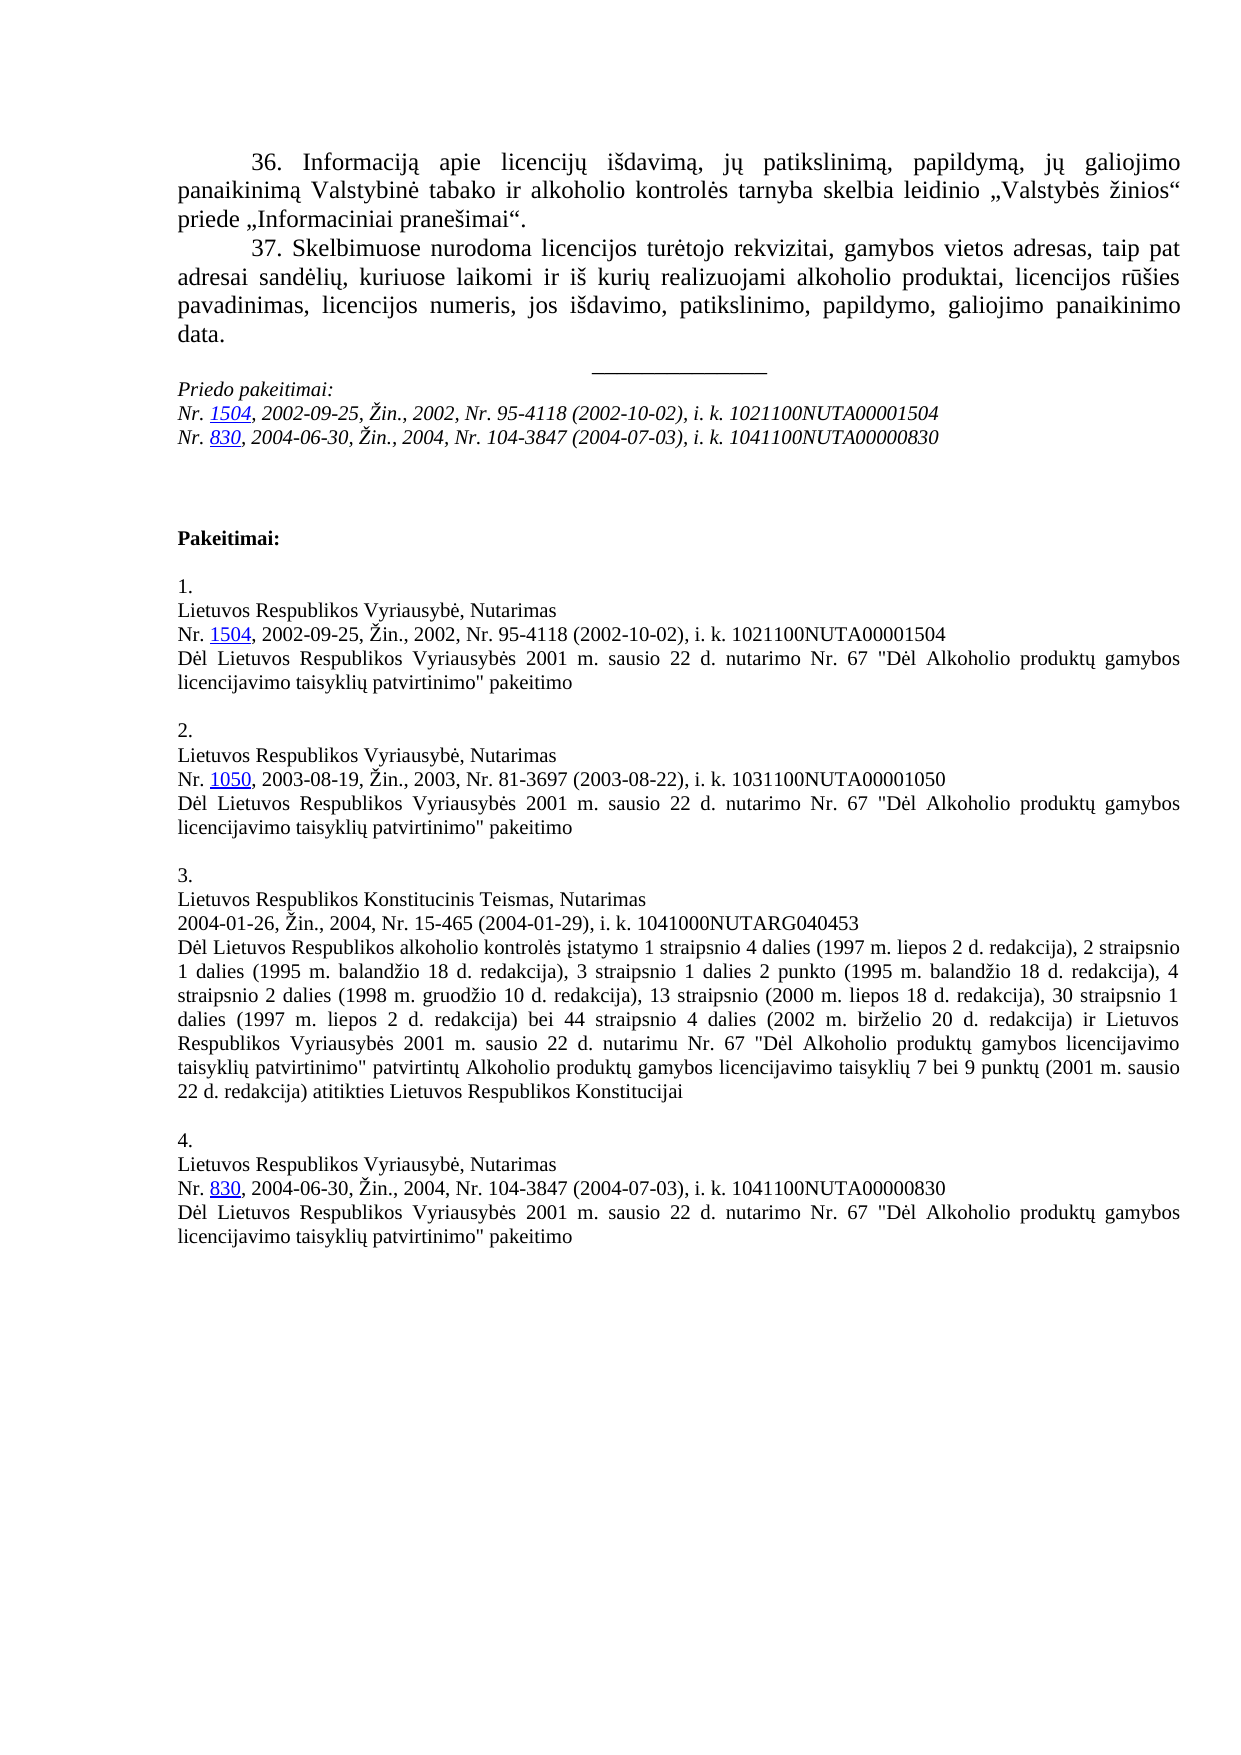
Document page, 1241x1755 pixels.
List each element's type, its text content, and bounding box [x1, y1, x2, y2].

text ______________ [177, 348, 1181, 377]
text 2. [177, 718, 1181, 742]
text Dėl Lietuvos Respublikos Vyriausybės 2001 m. sausio 22 d. nutarimo Nr. 67 "Dėl Alkoholio produktų gamybos licencijavimo taisyklių patvirtinimo" pakeitimo [177, 791, 1181, 839]
text 1. [177, 574, 1181, 598]
text 2004-01-26, Žin., 2004, Nr. 15-465 (2004-01-29), i. k. 1041000NUTARG040453 [177, 911, 1181, 935]
text 4. [177, 1127, 1181, 1152]
text Dėl Lietuvos Respublikos Vyriausybės 2001 m. sausio 22 d. nutarimo Nr. 67 "Dėl Alkoholio produktų gamybos licencijavimo taisyklių patvirtinimo" pakeitimo [177, 1200, 1181, 1248]
text Nr. 1504, 2002-09-25, Žin., 2002, Nr. 95-4118 (2002-10-02), i. k. 1021100NUTA00001504 [177, 401, 1181, 425]
text 3. [177, 863, 1181, 887]
text 37. Skelbimuose nurodoma licencijos turėtojo rekvizitai, gamybos vietos adresas, taip pat adresai sandėlių, kuriuose laikomi ir iš kurių realizuojami alkoholio produktai, licencijos rūšies pavadinimas, licencijos numeris, jos išdavimo, patikslinimo, papildymo, galiojimo panaikinimo data. [177, 233, 1181, 348]
text Nr. 830, 2004-06-30, Žin., 2004, Nr. 104-3847 (2004-07-03), i. k. 1041100NUTA00000830 [177, 1176, 1181, 1200]
text Nr. 1504, 2002-09-25, Žin., 2002, Nr. 95-4118 (2002-10-02), i. k. 1021100NUTA00001504 [177, 622, 1181, 646]
text Nr. 830, 2004-06-30, Žin., 2004, Nr. 104-3847 (2004-07-03), i. k. 1041100NUTA00000830 [177, 425, 1181, 449]
text Priedo pakeitimai: [177, 377, 1181, 401]
text Lietuvos Respublikos Vyriausybė, Nutarimas [177, 598, 1181, 622]
text Dėl Lietuvos Respublikos alkoholio kontrolės įstatymo 1 straipsnio 4 dalies (1997 m. liepos 2 d. redakcija), 2 straipsnio 1 dalies (1995 m. balandžio 18 d. redakcija), 3 straipsnio 1 dalies 2 punkto (1995 m. balandžio 18 d. redakcija), 4 straipsnio 2 dalies (1998 m. gruodžio 10 d. redakcija), 13 straipsnio (2000 m. liepos 18 d. redakcija), 30 straipsnio 1 dalies (1997 m. liepos 2 d. redakcija) bei 44 straipsnio 4 dalies (2002 m. birželio 20 d. redakcija) ir Lietuvos Respublikos Vyriausybės 2001 m. sausio 22 d. nutarimu Nr. 67 "Dėl Alkoholio produktų gamybos licencijavimo taisyklių patvirtinimo" patvirtintų Alkoholio produktų gamybos licencijavimo taisyklių 7 bei 9 punktų (2001 m. sausio 22 d. redakcija) atitikties Lietuvos Respublikos Konstitucijai [177, 935, 1181, 1103]
text Dėl Lietuvos Respublikos Vyriausybės 2001 m. sausio 22 d. nutarimo Nr. 67 "Dėl Alkoholio produktų gamybos licencijavimo taisyklių patvirtinimo" pakeitimo [177, 646, 1181, 694]
text Nr. 1050, 2003-08-19, Žin., 2003, Nr. 81-3697 (2003-08-22), i. k. 1031100NUTA00001050 [177, 767, 1181, 791]
text Lietuvos Respublikos Vyriausybė, Nutarimas [177, 1152, 1181, 1176]
text 36. Informaciją apie licencijų išdavimą, jų patikslinimą, papildymą, jų galiojimo panaikinimą Valstybinė tabako ir alkoholio kontrolės tarnyba skelbia leidinio „Valstybės žinios“ priede „Informaciniai pranešimai“. [177, 147, 1181, 233]
text Pakeitimai: [177, 526, 1181, 550]
text Lietuvos Respublikos Konstitucinis Teismas, Nutarimas [177, 887, 1181, 911]
text Lietuvos Respublikos Vyriausybė, Nutarimas [177, 742, 1181, 767]
